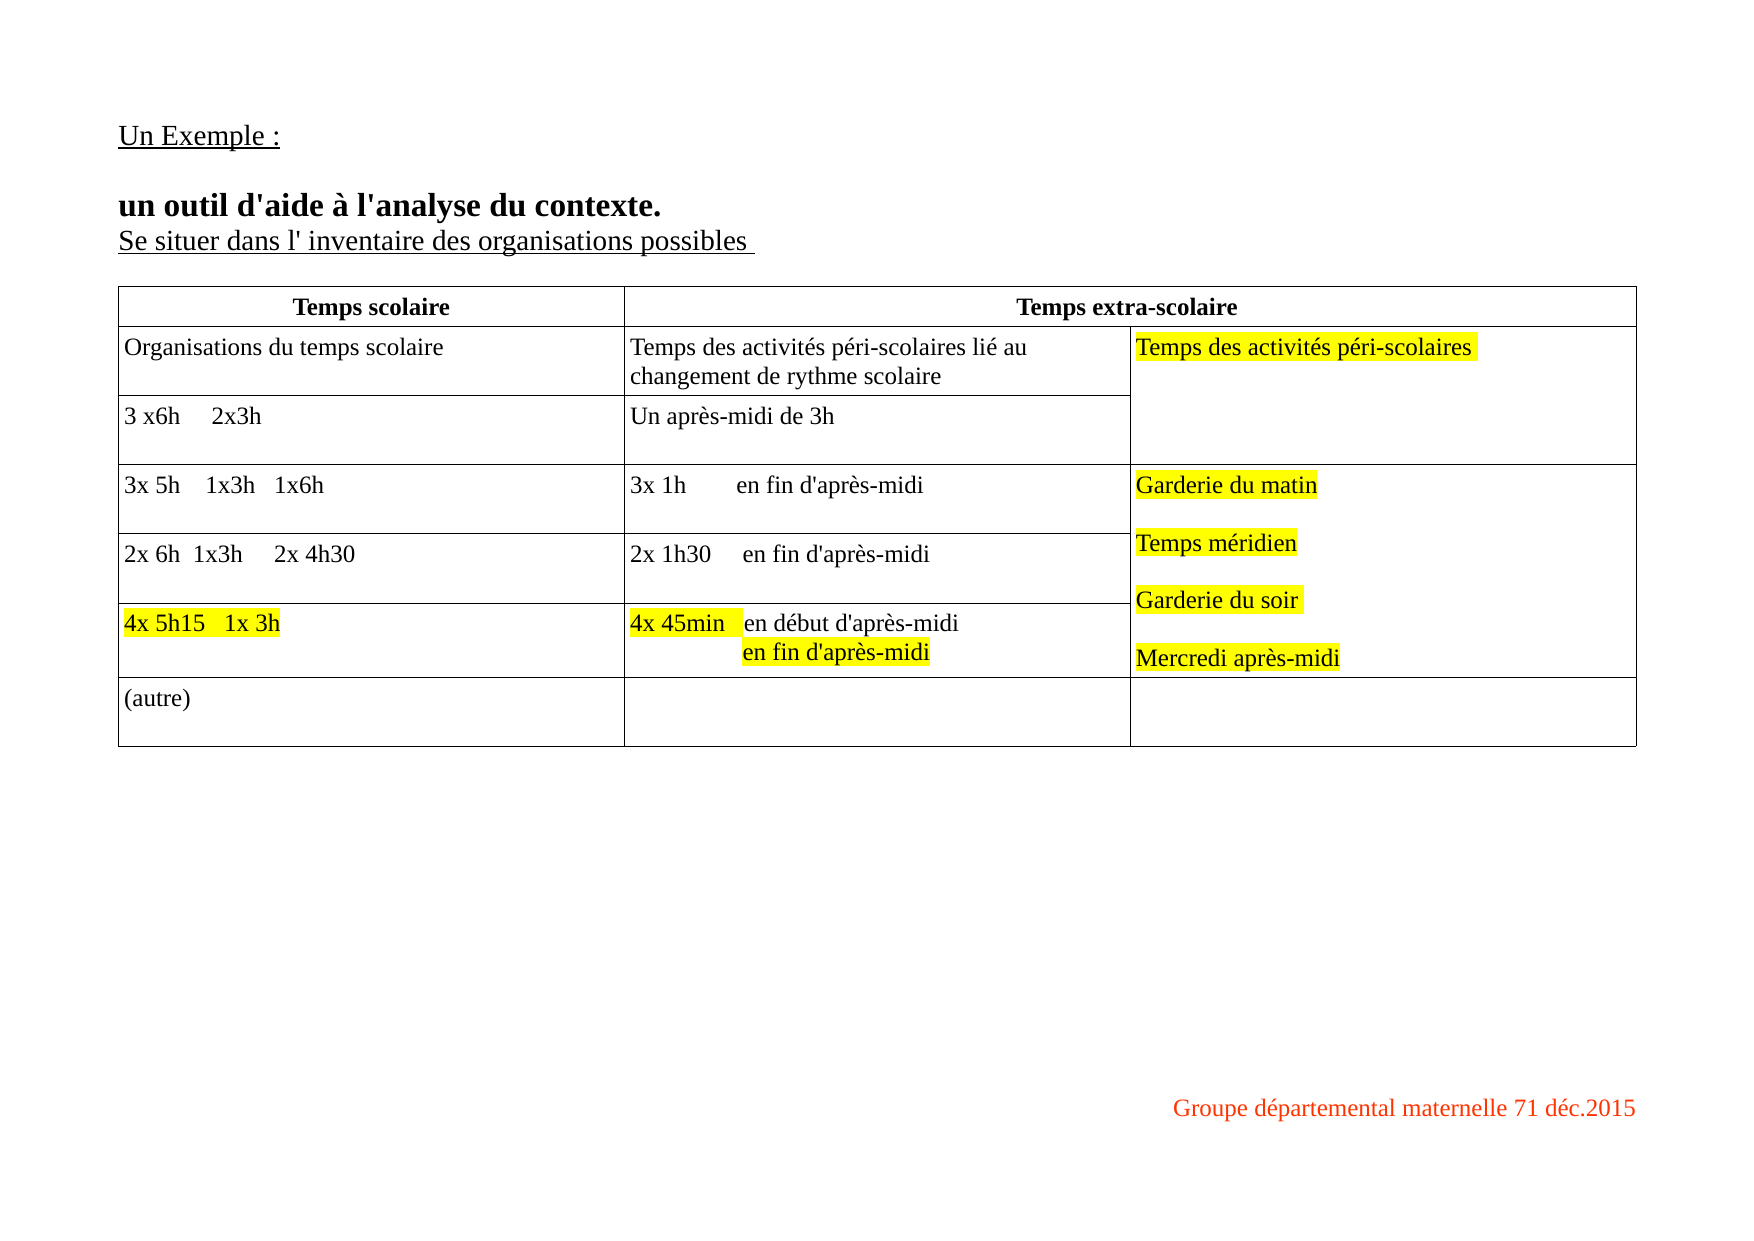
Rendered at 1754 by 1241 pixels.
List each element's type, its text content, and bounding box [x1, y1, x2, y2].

table_cell 2x 1h30 en fin d'après-midi [625, 534, 1130, 602]
table_cell [625, 678, 1130, 746]
text Se situer dans l' inventaire des organisations possibles [118, 223, 1636, 257]
table_cell 3x 5h 1x3h 1x6h [119, 465, 624, 533]
table_cell 3 x6h 2x3h [119, 396, 624, 464]
table_cell 4x 45min en début d'après-midi en fin d'après-midi [625, 604, 1130, 677]
table_cell Temps des activités péri-scolaires lié au changement de rythme scolaire [625, 327, 1130, 395]
text un outil d'aide à l'analyse du contexte. [118, 185, 1636, 223]
table_cell 3x 1h en fin d'après-midi [625, 465, 1130, 533]
table_cell (autre) [119, 678, 624, 746]
table_cell Un après-midi de 3h [625, 396, 1130, 464]
table_cell 2x 6h 1x3h 2x 4h30 [119, 534, 624, 602]
table_cell Temps des activités péri-scolaires [1131, 327, 1636, 464]
table_header Temps extra-scolaire [625, 287, 1636, 326]
table_cell Organisations du temps scolaire [119, 327, 624, 395]
table_cell 4x 5h15 1x 3h [119, 604, 624, 677]
table_header Temps scolaire [119, 287, 624, 326]
table_cell Garderie du matin Temps méridien Garderie du soir Mercredi après-midi [1131, 465, 1636, 677]
text Un Exemple : [118, 118, 1636, 152]
table_cell [1131, 678, 1636, 746]
